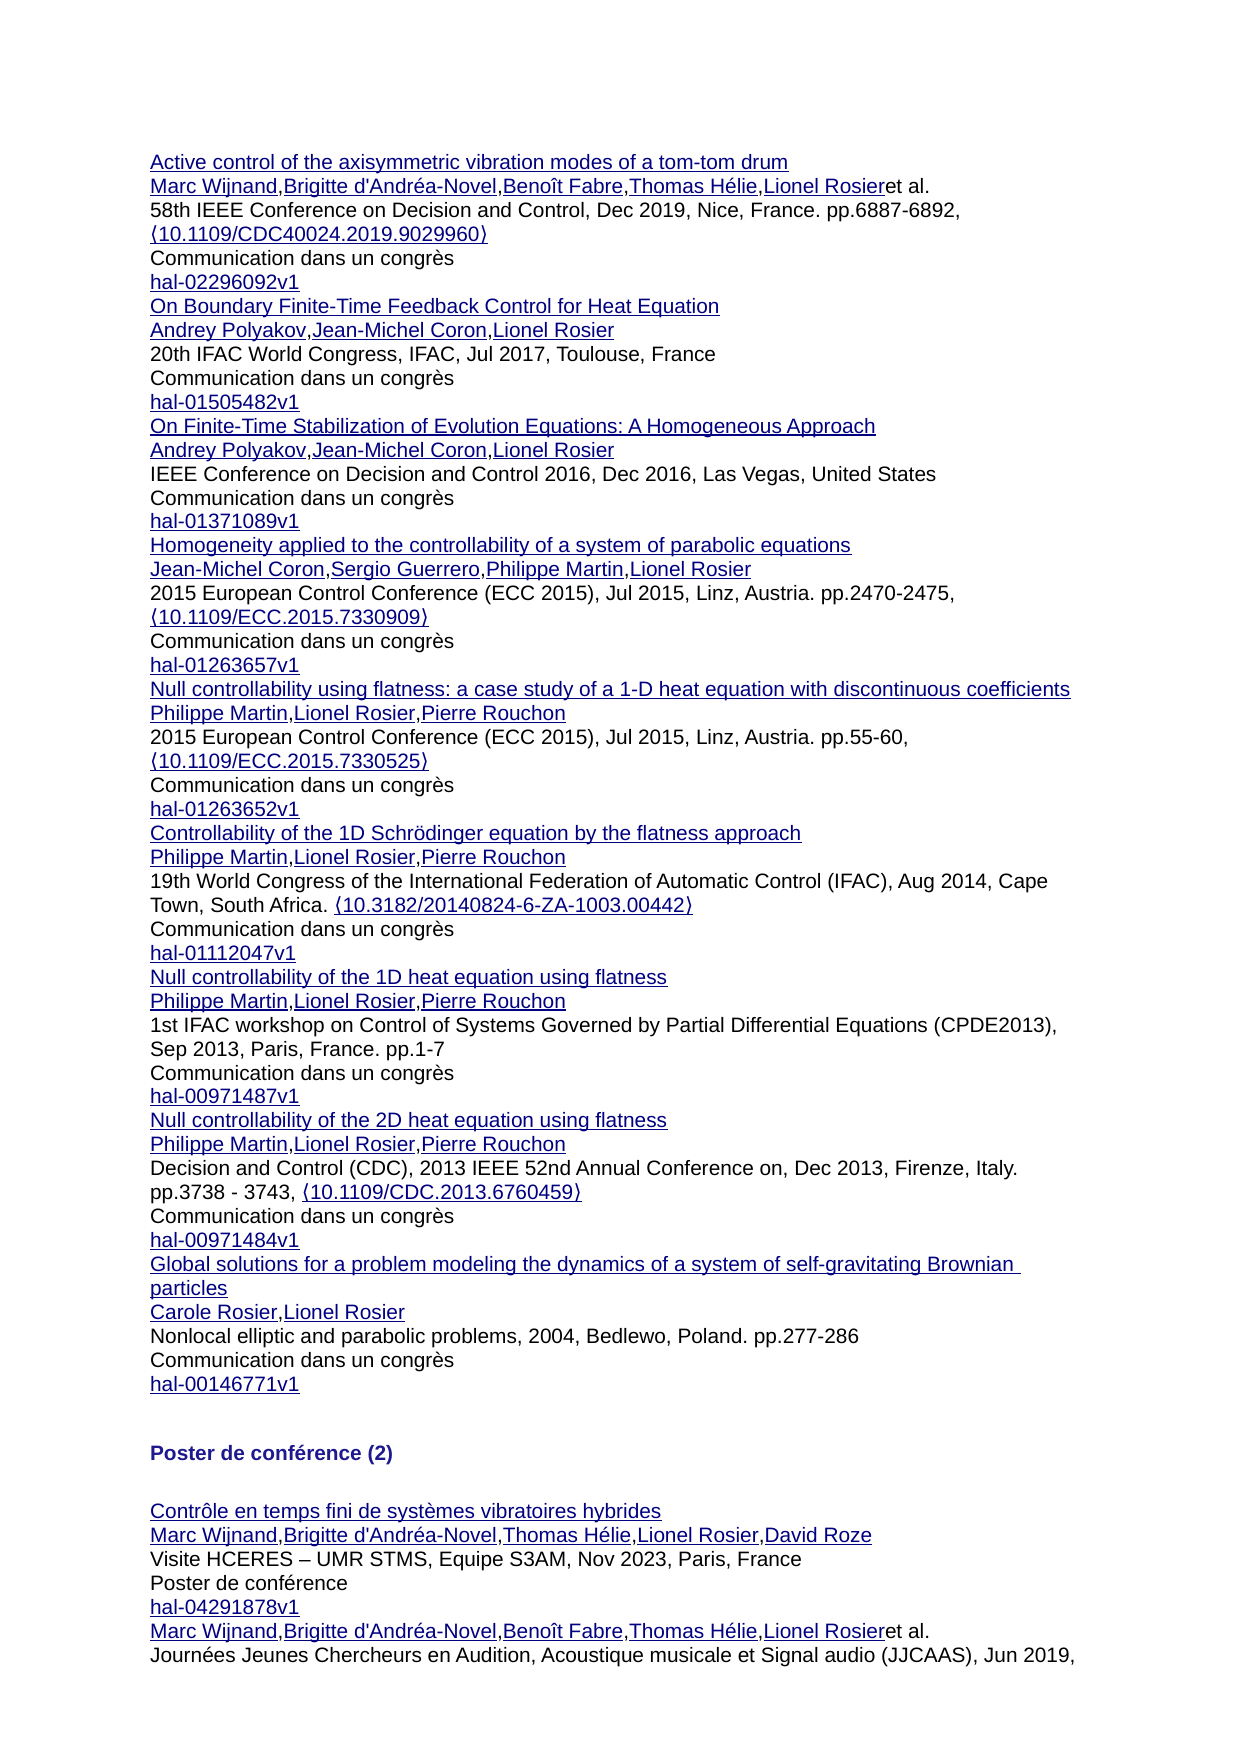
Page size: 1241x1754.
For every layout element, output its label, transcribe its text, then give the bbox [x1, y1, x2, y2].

table_cell Null controllability using flatness: a case study of a 1-D heat equation with discontinuous coefficients Philippe Martin,Lionel Rosier,Pierre Rouchon 2015 European Control Conference (ECC 2015), Jul 2015, Linz, Austria. pp.55-60, ⟨10.1109/ECC.2015.7330525⟩ Communication dans un congrès hal-01263652v1 [150, 677, 1090, 821]
table_cell Homogeneity applied to the controllability of a system of parabolic equations Jean-Michel Coron,Sergio Guerrero,Philippe Martin,Lionel Rosier 2015 European Control Conference (ECC 2015), Jul 2015, Linz, Austria. pp.2470-2475, ⟨10.1109/ECC.2015.7330909⟩ Communication dans un congrès hal-01263657v1 [150, 533, 1090, 677]
subtitle Poster de conférence (2) [150, 1441, 1090, 1464]
table_cell On Boundary Finite-Time Feedback Control for Heat Equation Andrey Polyakov,Jean-Michel Coron,Lionel Rosier 20th IFAC World Congress, IFAC, Jul 2017, Toulouse, France Communication dans un congrès hal-01505482v1 [150, 294, 1090, 413]
table_cell Active control of the axisymmetric vibration modes of a tom-tom drum Marc Wijnand,Brigitte d'Andréa-Novel,Benoît Fabre,Thomas Hélie,Lionel Rosieret al. 58th IEEE Conference on Decision and Control, Dec 2019, Nice, France. pp.6887-6892, ⟨10.1109/CDC40024.2019.9029960⟩ Communication dans un congrès hal-02296092v1 [150, 150, 1090, 294]
table_cell On Finite-Time Stabilization of Evolution Equations: A Homogeneous Approach Andrey Polyakov,Jean-Michel Coron,Lionel Rosier IEEE Conference on Decision and Control 2016, Dec 2016, Las Vegas, United States Communication dans un congrès hal-01371089v1 [150, 414, 1090, 533]
table_cell Controllability of the 1D Schrödinger equation by the flatness approach Philippe Martin,Lionel Rosier,Pierre Rouchon 19th World Congress of the International Federation of Automatic Control (IFAC), Aug 2014, Cape Town, South Africa. ⟨10.3182/20140824-6-ZA-1003.00442⟩ Communication dans un congrès hal-01112047v1 [150, 821, 1090, 964]
table_cell Contrôle actif des modes axisymétriques d'un tom : Système Hamiltonien à Ports et perspectives Marc Wijnand,Brigitte d'Andréa-Novel,Benoît Fabre,Thomas Hélie,Lionel Rosieret al. Journées Jeunes Chercheurs en Audition, Acoustique musicale et Signal audio (JJCAAS), Jun 2019, Le Mans, France Poster de conférence hal-02169147v1 [150, 1619, 1090, 1667]
table_header Contrôle en temps fini de systèmes vibratoires hybrides Marc Wijnand,Brigitte d'Andréa-Novel,Thomas Hélie,Lionel Rosier,David Roze Visite HCERES – UMR STMS, Equipe S3AM, Nov 2023, Paris, France Poster de conférence hal-04291878v1 [150, 1499, 1090, 1619]
table_cell Null controllability of the 1D heat equation using flatness Philippe Martin,Lionel Rosier,Pierre Rouchon 1st IFAC workshop on Control of Systems Governed by Partial Differential Equations (CPDE2013), Sep 2013, Paris, France. pp.1-7 Communication dans un congrès hal-00971487v1 [150, 965, 1090, 1108]
table_cell Null controllability of the 2D heat equation using flatness Philippe Martin,Lionel Rosier,Pierre Rouchon Decision and Control (CDC), 2013 IEEE 52nd Annual Conference on, Dec 2013, Firenze, Italy. pp.3738 - 3743, ⟨10.1109/CDC.2013.6760459⟩ Communication dans un congrès hal-00971484v1 [150, 1108, 1090, 1252]
table_cell Global solutions for a problem modeling the dynamics of a system of self-gravitating Brownian particles Carole Rosier,Lionel Rosier Nonlocal elliptic and parabolic problems, 2004, Bedlewo, Poland. pp.277-286 Communication dans un congrès hal-00146771v1 [150, 1252, 1090, 1396]
